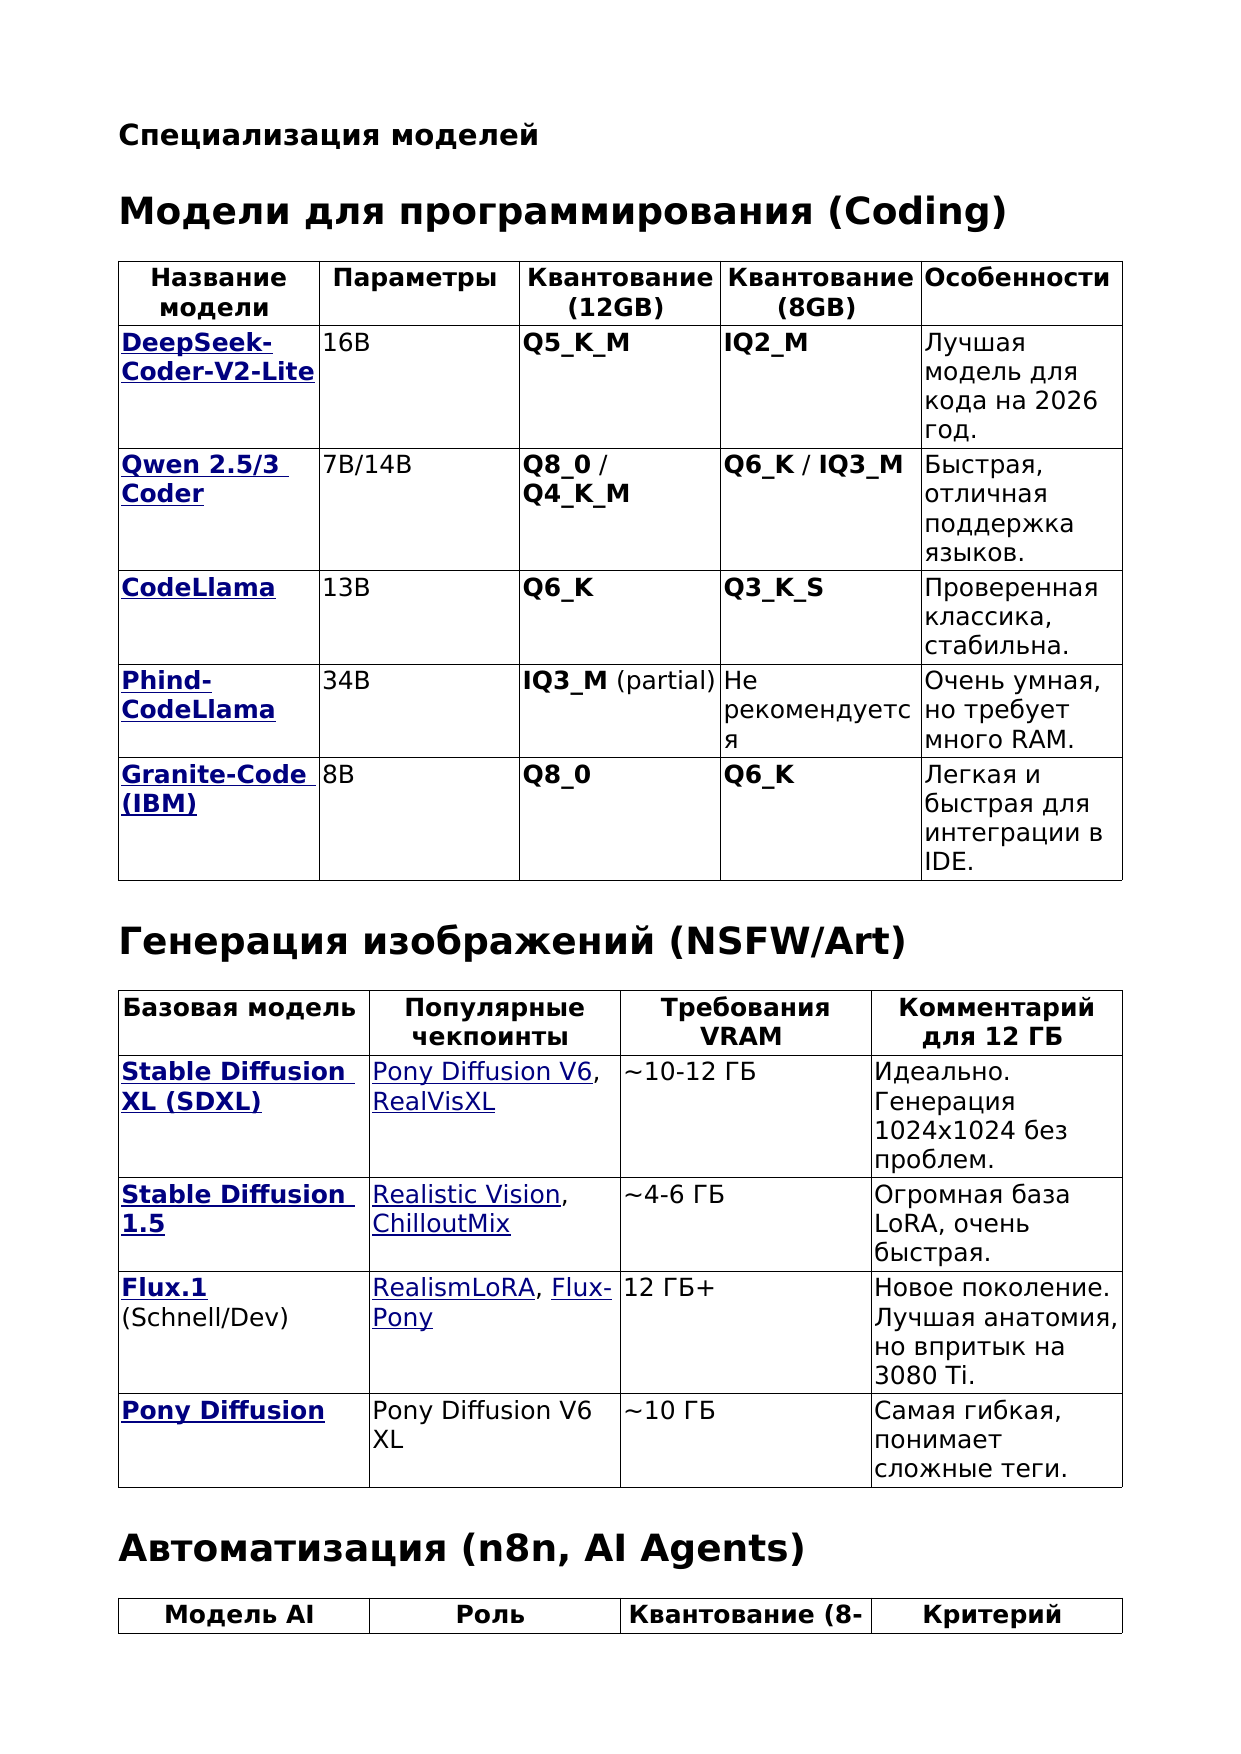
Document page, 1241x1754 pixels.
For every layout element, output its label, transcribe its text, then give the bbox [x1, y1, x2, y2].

table_cell Phind-CodeLlama [119, 665, 319, 757]
table_header Квантование (8- [621, 1599, 871, 1633]
table_cell ~10 ГБ [621, 1394, 871, 1487]
table_cell Q3_K_S [721, 571, 921, 663]
table_cell 8B [320, 758, 519, 879]
table_cell Stable Diffusion 1.5 [119, 1178, 369, 1271]
subtitle Генерация изображений (NSFW/Art) [118, 919, 1122, 963]
table_cell IQ3_M (partial) [520, 665, 720, 757]
table_header Модель AI [119, 1599, 369, 1633]
table_cell Идеально. Генерация 1024x1024 без проблем. [872, 1056, 1122, 1177]
table_header Название модели [119, 262, 319, 325]
table_cell ~4-6 ГБ [621, 1178, 871, 1271]
table_cell CodeLlama [119, 571, 319, 663]
table_cell Pony Diffusion V6, RealVisXL [370, 1056, 620, 1177]
table_cell IQ2_M [721, 326, 921, 447]
table_cell 16B [320, 326, 519, 447]
table_cell Stable Diffusion XL (SDXL) [119, 1056, 369, 1177]
table_cell Лучшая модель для кода на 2026 год. [922, 326, 1122, 447]
table_cell Не рекомендуется [721, 665, 921, 757]
table_header Квантование (12GB) [520, 262, 720, 325]
table_cell Flux.1 (Schnell/Dev) [119, 1272, 369, 1393]
table_cell Pony Diffusion [119, 1394, 369, 1487]
table_cell Очень умная, но требует много RAM. [922, 665, 1122, 757]
table_cell DeepSeek-Coder-V2-Lite [119, 326, 319, 447]
table_header Квантование (8GB) [721, 262, 921, 325]
table_cell Быстрая, отличная поддержка языков. [922, 449, 1122, 570]
table_header Требования VRAM [621, 991, 871, 1054]
table_cell RealismLoRA, Flux-Pony [370, 1272, 620, 1393]
table_cell Q5_K_M [520, 326, 720, 447]
table_cell Pony Diffusion V6 XL [370, 1394, 620, 1487]
table_cell Проверенная классика, стабильна. [922, 571, 1122, 663]
subtitle Модели для программирования (Coding) [118, 189, 1122, 233]
table_cell 34B [320, 665, 519, 757]
table_cell 7B/14B [320, 449, 519, 570]
table_cell 13B [320, 571, 519, 663]
table_cell Q6_K / IQ3_M [721, 449, 921, 570]
subtitle Специализация моделей [118, 118, 1122, 152]
table_header Роль [370, 1599, 620, 1633]
table_header Базовая модель [119, 991, 369, 1054]
table_cell Realistic Vision, ChilloutMix [370, 1178, 620, 1271]
table_cell 12 ГБ+ [621, 1272, 871, 1393]
table_header Параметры [320, 262, 519, 325]
table_cell Легкая и быстрая для интеграции в IDE. [922, 758, 1122, 879]
table_cell Самая гибкая, понимает сложные теги. [872, 1394, 1122, 1487]
table_cell Q8_0 / Q4_K_M [520, 449, 720, 570]
table_cell Огромная база LoRA, очень быстрая. [872, 1178, 1122, 1271]
table_header Популярные чекпоинты [370, 991, 620, 1054]
table_cell Qwen 2.5/3 Coder [119, 449, 319, 570]
table_header Особенности [922, 262, 1122, 325]
table_cell ~10-12 ГБ [621, 1056, 871, 1177]
table_header Комментарий для 12 ГБ [872, 991, 1122, 1054]
table_cell Q6_K [721, 758, 921, 879]
table_cell Granite-Code (IBM) [119, 758, 319, 879]
subtitle Автоматизация (n8n, AI Agents) [118, 1527, 1122, 1570]
table_cell Q8_0 [520, 758, 720, 879]
table_cell Новое поколение. Лучшая анатомия, но впритык на 3080 Ti. [872, 1272, 1122, 1393]
table_header Критерий [872, 1599, 1122, 1633]
table_cell Q6_K [520, 571, 720, 663]
